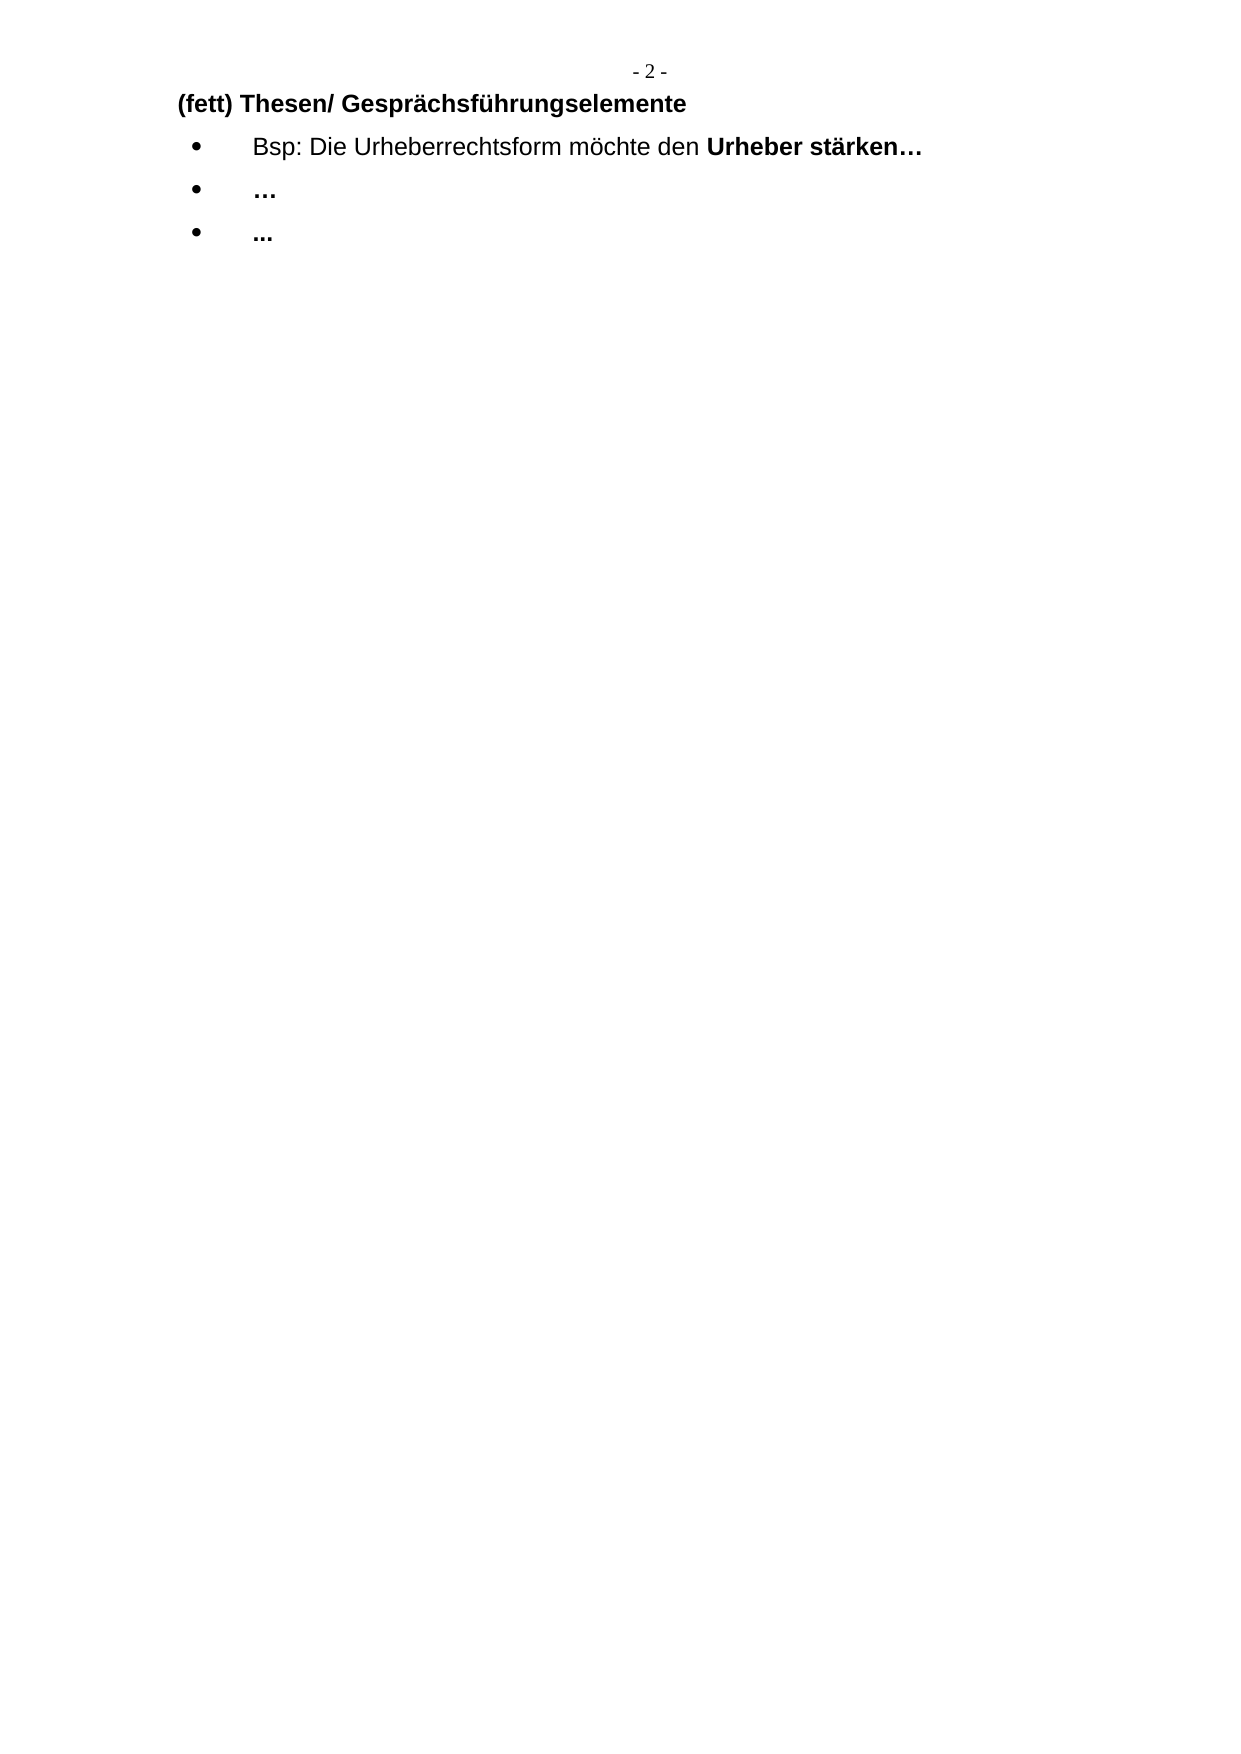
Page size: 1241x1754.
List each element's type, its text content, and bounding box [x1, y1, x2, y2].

list Bsp: Die Urheberrechtsform möchte den Urheber stärken… [192, 132, 1122, 161]
text (fett) Thesen/ Gesprächsführungselemente [177, 89, 1122, 117]
list ... [192, 218, 1122, 247]
list … [192, 175, 1122, 204]
